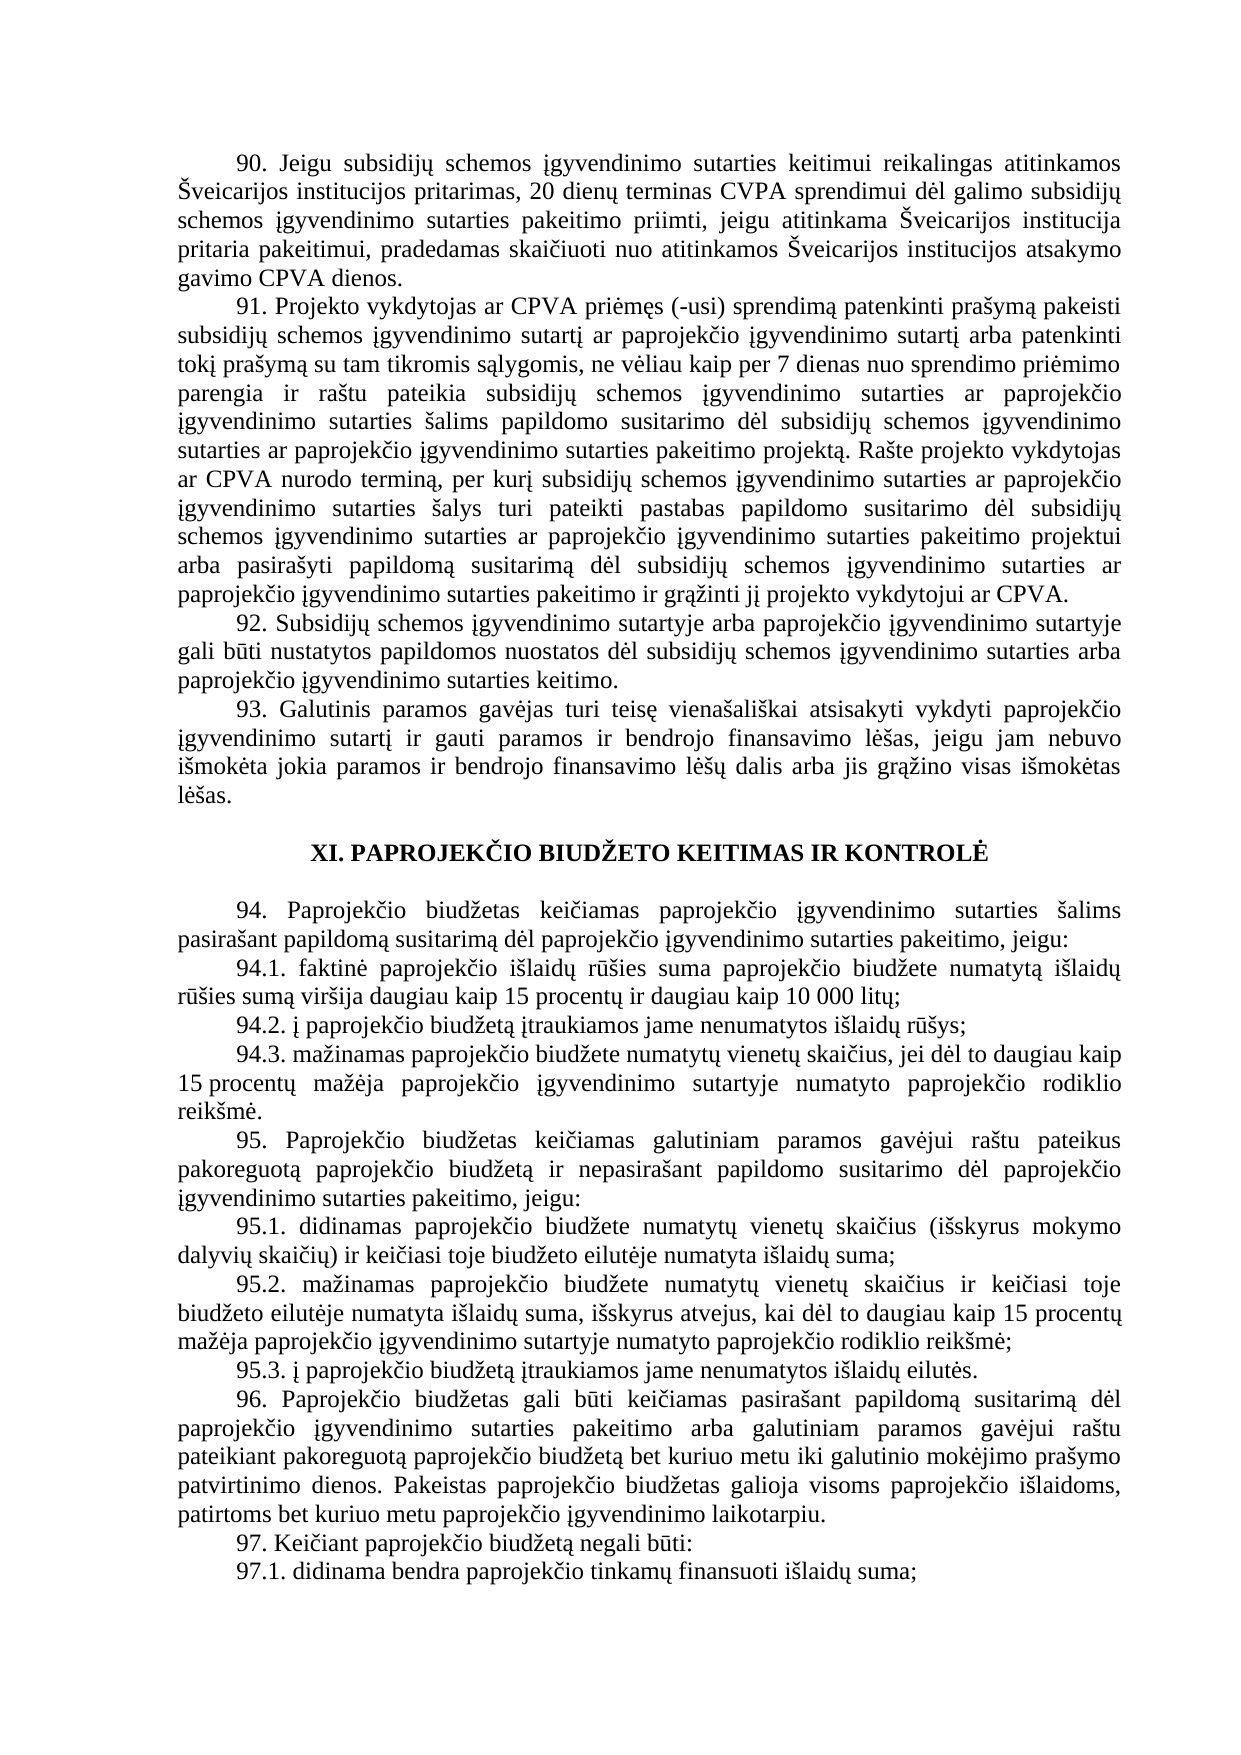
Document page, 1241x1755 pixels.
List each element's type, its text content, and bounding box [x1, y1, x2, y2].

text 92. Subsidijų schemos įgyvendinimo sutartyje arba paprojekčio įgyvendinimo sutartyje gali būti nustatytos papildomos nuostatos dėl subsidijų schemos įgyvendinimo sutarties arba paprojekčio įgyvendinimo sutarties keitimo. [177, 608, 1122, 694]
text 90. Jeigu subsidijų schemos įgyvendinimo sutarties keitimui reikalingas atitinkamos Šveicarijos institucijos pritarimas, 20 dienų terminas CVPA sprendimui dėl galimo subsidijų schemos įgyvendinimo sutarties pakeitimo priimti, jeigu atitinkama Šveicarijos institucija pritaria pakeitimui, pradedamas skaičiuoti nuo atitinkamos Šveicarijos institucijos atsakymo gavimo CPVA dienos. [177, 148, 1122, 291]
text 94.2. į paprojekčio biudžetą įtraukiamos jame nenumatytos išlaidų rūšys; [177, 1010, 1122, 1039]
text 95.3. į paprojekčio biudžetą įtraukiamos jame nenumatytos išlaidų eilutės. [177, 1355, 1122, 1384]
text 95.2. mažinamas paprojekčio biudžete numatytų vienetų skaičius ir keičiasi toje biudžeto eilutėje numatyta išlaidų suma, išskyrus atvejus, kai dėl to daugiau kaip 15 procentų mažėja paprojekčio įgyvendinimo sutartyje numatyto paprojekčio rodiklio reikšmė; [177, 1269, 1122, 1355]
text 91. Projekto vykdytojas ar CPVA priėmęs (-usi) sprendimą patenkinti prašymą pakeisti subsidijų schemos įgyvendinimo sutartį ar paprojekčio įgyvendinimo sutartį arba patenkinti tokį prašymą su tam tikromis sąlygomis, ne vėliau kaip per 7 dienas nuo sprendimo priėmimo parengia ir raštu pateikia subsidijų schemos įgyvendinimo sutarties ar paprojekčio įgyvendinimo sutarties šalims papildomo susitarimo dėl subsidijų schemos įgyvendinimo sutarties ar paprojekčio įgyvendinimo sutarties pakeitimo projektą. Rašte projekto vykdytojas ar CPVA nurodo terminą, per kurį subsidijų schemos įgyvendinimo sutarties ar paprojekčio įgyvendinimo sutarties šalys turi pateikti pastabas papildomo susitarimo dėl subsidijų schemos įgyvendinimo sutarties ar paprojekčio įgyvendinimo sutarties pakeitimo projektui arba pasirašyti papildomą susitarimą dėl subsidijų schemos įgyvendinimo sutarties ar paprojekčio įgyvendinimo sutarties pakeitimo ir grąžinti jį projekto vykdytojui ar CPVA. [177, 291, 1122, 608]
text XI. PAPROJEKČIO BIUDŽETO KEITIMAS IR KONTROLĖ [177, 838, 1122, 866]
text 97. Keičiant paprojekčio biudžetą negali būti: [177, 1528, 1122, 1556]
text 95.1. didinamas paprojekčio biudžete numatytų vienetų skaičius (išskyrus mokymo dalyvių skaičių) ir keičiasi toje biudžeto eilutėje numatyta išlaidų suma; [177, 1211, 1122, 1269]
text 94.3. mažinamas paprojekčio biudžete numatytų vienetų skaičius, jei dėl to daugiau kaip 15 procentų mažėja paprojekčio įgyvendinimo sutartyje numatyto paprojekčio rodiklio reikšmė. [177, 1039, 1122, 1125]
text 95. Paprojekčio biudžetas keičiamas galutiniam paramos gavėjui raštu pateikus pakoreguotą paprojekčio biudžetą ir nepasirašant papildomo susitarimo dėl paprojekčio įgyvendinimo sutarties pakeitimo, jeigu: [177, 1125, 1122, 1211]
text 93. Galutinis paramos gavėjas turi teisę vienašališkai atsisakyti vykdyti paprojekčio įgyvendinimo sutartį ir gauti paramos ir bendrojo finansavimo lėšas, jeigu jam nebuvo išmokėta jokia paramos ir bendrojo finansavimo lėšų dalis arba jis grąžino visas išmokėtas lėšas. [177, 694, 1122, 809]
text 97.1. didinama bendra paprojekčio tinkamų finansuoti išlaidų suma; [177, 1556, 1122, 1585]
text 94.1. faktinė paprojekčio išlaidų rūšies suma paprojekčio biudžete numatytą išlaidų rūšies sumą viršija daugiau kaip 15 procentų ir daugiau kaip 10 000 litų; [177, 953, 1122, 1010]
text 94. Paprojekčio biudžetas keičiamas paprojekčio įgyvendinimo sutarties šalims pasirašant papildomą susitarimą dėl paprojekčio įgyvendinimo sutarties pakeitimo, jeigu: [177, 895, 1122, 953]
text 96. Paprojekčio biudžetas gali būti keičiamas pasirašant papildomą susitarimą dėl paprojekčio įgyvendinimo sutarties pakeitimo arba galutiniam paramos gavėjui raštu pateikiant pakoreguotą paprojekčio biudžetą bet kuriuo metu iki galutinio mokėjimo prašymo patvirtinimo dienos. Pakeistas paprojekčio biudžetas galioja visoms paprojekčio išlaidoms, patirtoms bet kuriuo metu paprojekčio įgyvendinimo laikotarpiu. [177, 1384, 1122, 1528]
